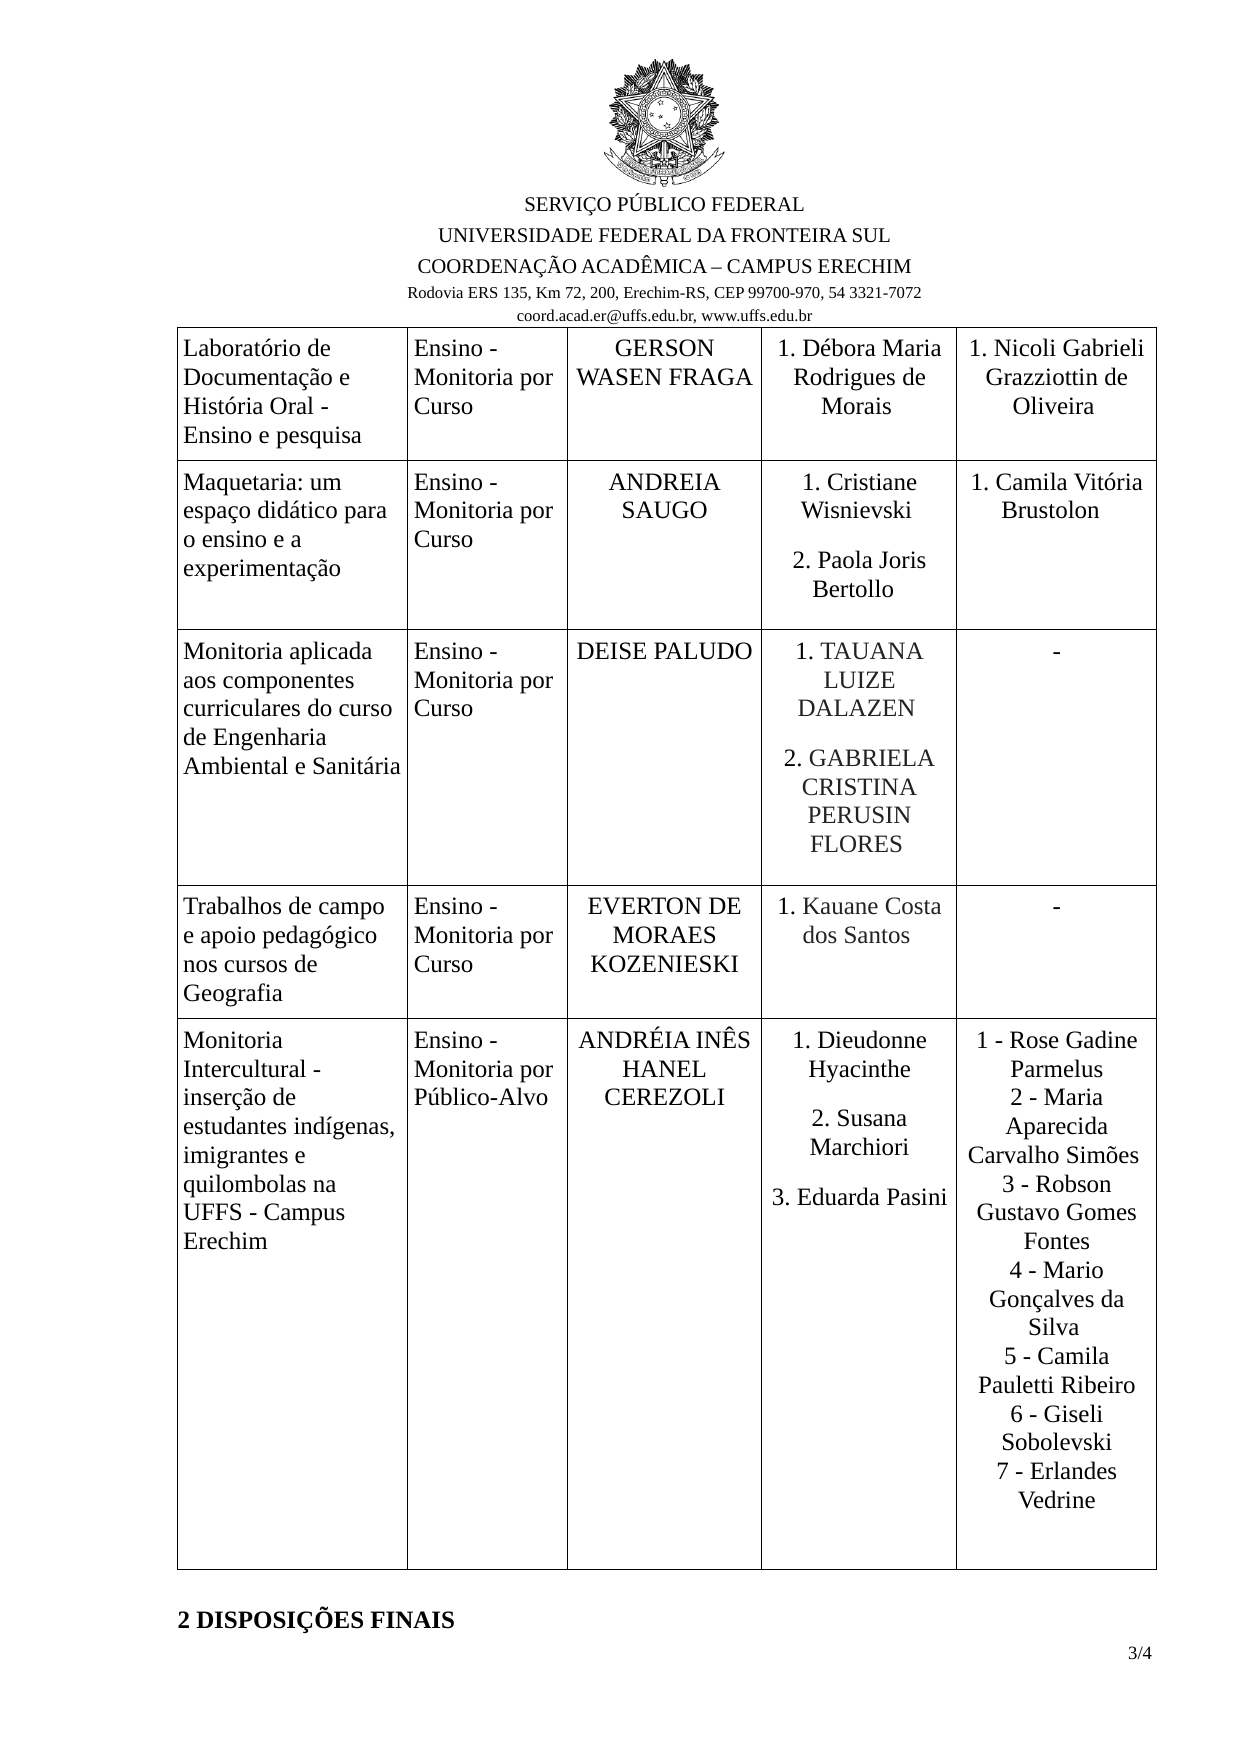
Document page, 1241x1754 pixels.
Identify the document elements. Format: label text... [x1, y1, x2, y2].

table_cell DEISE PALUDO [568, 630, 761, 885]
table_cell 1. Débora Maria Rodrigues de Morais [762, 328, 956, 460]
table_cell ANDREIA SAUGO [568, 461, 761, 629]
table_cell Ensino - Monitoria por Público-Alvo [408, 1019, 567, 1569]
table_cell - [957, 630, 1156, 885]
table_cell EVERTON DE MORAES KOZENIESKI [568, 886, 761, 1018]
text 2 DISPOSIÇÕES FINAIS [177, 1605, 1152, 1633]
table_cell 1 - Rose Gadine Parmelus 2 - Maria Aparecida Carvalho Simões 3 - Robson Gustavo Gomes Fontes 4 - Mario Gonçalves da Silva 5 - Camila Pauletti Ribeiro 6 - Giseli Sobolevski 7 - Erlandes Vedrine [957, 1019, 1156, 1569]
table_cell Ensino - Monitoria por Curso [408, 630, 567, 885]
table_cell ANDRÉIA INÊS HANEL CEREZOLI [568, 1019, 761, 1569]
table_cell 1. Cristiane Wisnievski 2. Paola Joris Bertollo [762, 461, 956, 629]
table_cell 1. Dieudonne Hyacinthe 2. Susana Marchiori 3. Eduarda Pasini [762, 1019, 956, 1569]
table_cell Ensino - Monitoria por Curso [408, 886, 567, 1018]
table_cell 1. Camila Vitória Brustolon [957, 461, 1156, 629]
table_cell 1. Kauane Costa dos Santos [762, 886, 956, 1018]
table_cell Monitoria aplicada aos componentes curriculares do curso de Engenharia Ambiental e Sanitária [178, 630, 407, 885]
table_cell Ensino - Monitoria por Curso [408, 328, 567, 460]
table_cell - [957, 886, 1156, 1018]
table_cell 1. Nicoli Gabrieli Grazziottin de Oliveira [957, 328, 1156, 460]
table_cell Laboratório de Documentação e História Oral - Ensino e pesquisa [178, 328, 407, 460]
table_cell Trabalhos de campo e apoio pedagógico nos cursos de Geografia [178, 886, 407, 1018]
table_cell Maquetaria: um espaço didático para o ensino e a experimentação [178, 461, 407, 629]
table_cell Monitoria Intercultural - inserção de estudantes indígenas, imigrantes e quilombolas na UFFS - Campus Erechim [178, 1019, 407, 1569]
table_cell Ensino - Monitoria por Curso [408, 461, 567, 629]
table_cell GERSON WASEN FRAGA [568, 328, 761, 460]
table_cell 1. TAUANA LUIZE DALAZEN 2. GABRIELA CRISTINA PERUSIN FLORES [762, 630, 956, 885]
